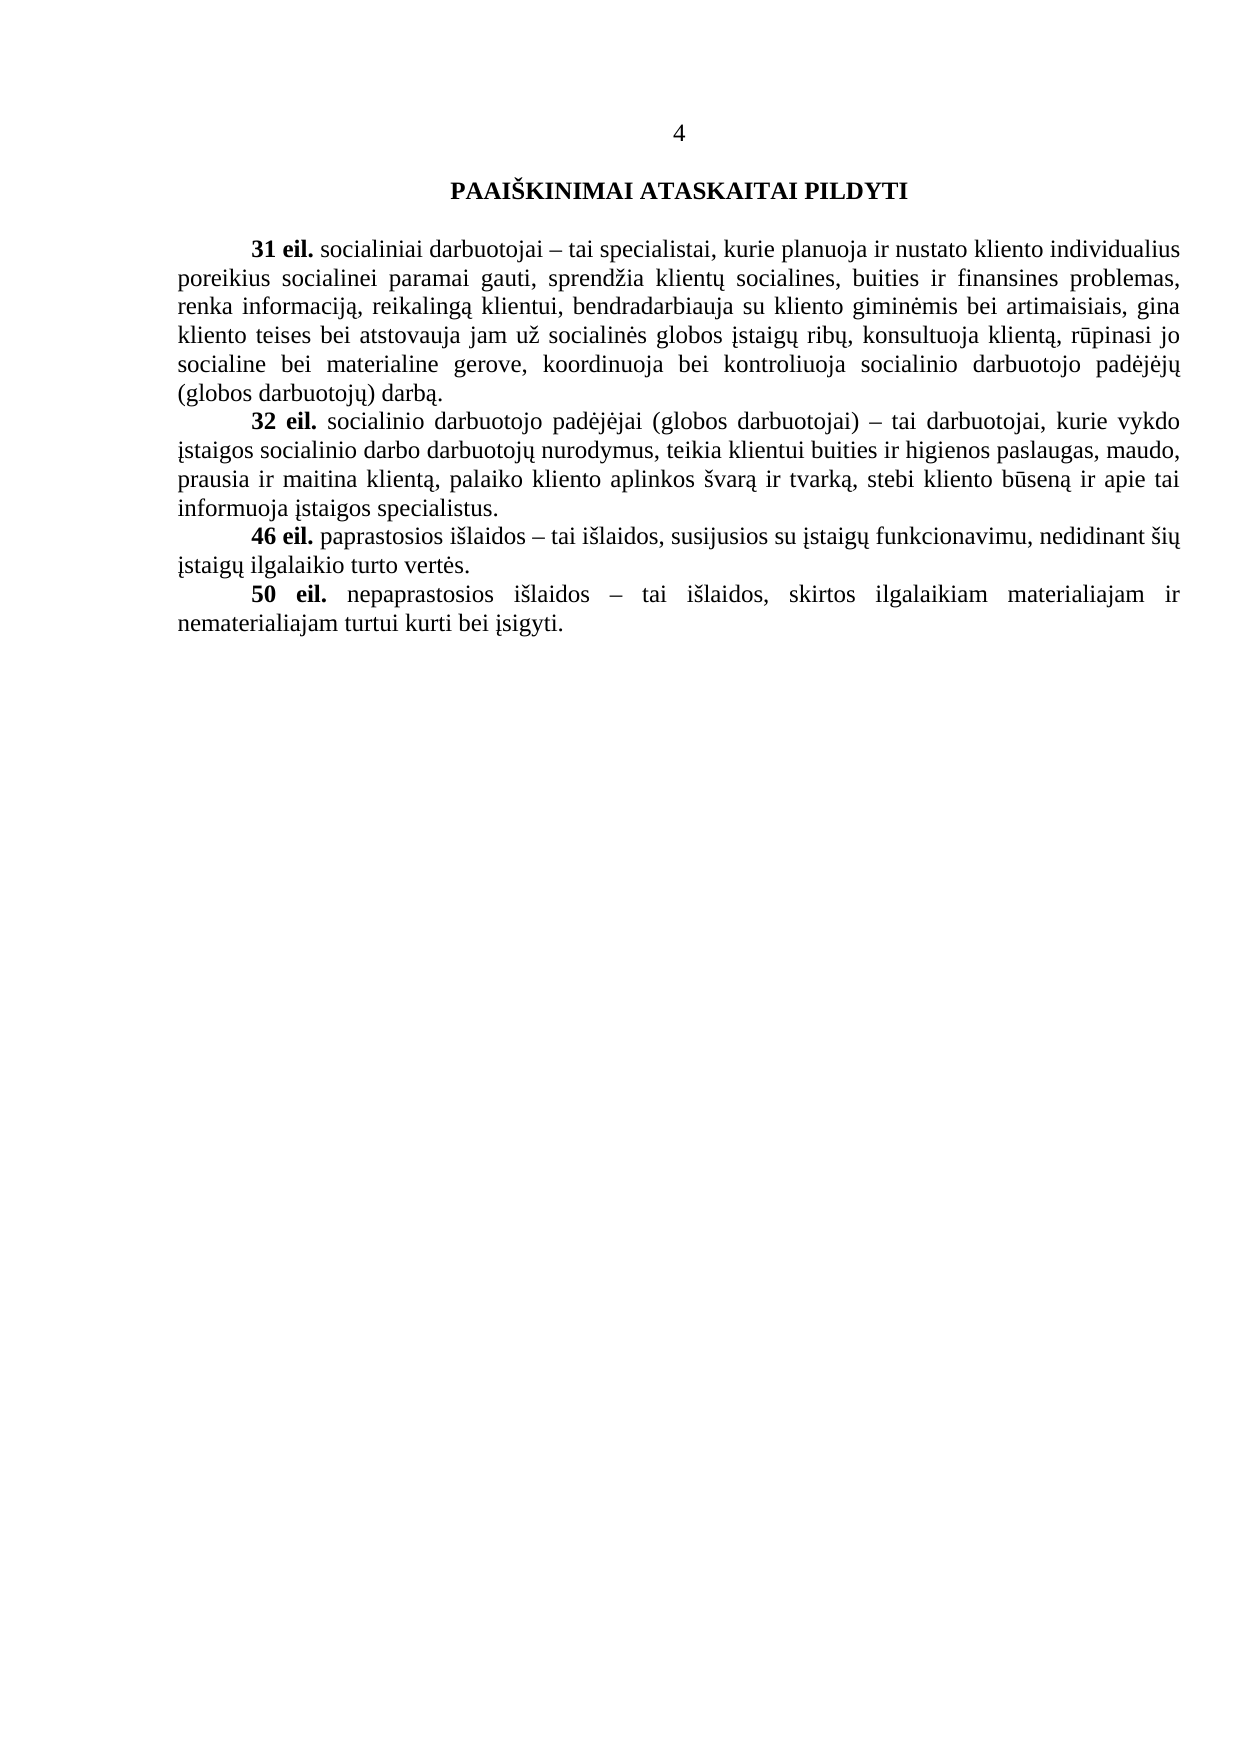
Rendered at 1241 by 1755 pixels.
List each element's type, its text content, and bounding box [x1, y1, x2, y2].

text 50 eil. nepaprastosios išlaidos – tai išlaidos, skirtos ilgalaikiam materialiajam ir nematerialiajam turtui kurti bei įsigyti. [177, 579, 1181, 636]
text PAAIŠKINIMAI ATASKAITAI PILDYTI [177, 176, 1181, 205]
text 46 eil. paprastosios išlaidos – tai išlaidos, susijusios su įstaigų funkcionavimu, nedidinant šių įstaigų ilgalaikio turto vertės. [177, 521, 1181, 579]
text 32 eil. socialinio darbuotojo padėjėjai (globos darbuotojai) – tai darbuotojai, kurie vykdo įstaigos socialinio darbo darbuotojų nurodymus, teikia klientui buities ir higienos paslaugas, maudo, prausia ir maitina klientą, palaiko kliento aplinkos švarą ir tvarką, stebi kliento būseną ir apie tai informuoja įstaigos specialistus. [177, 406, 1181, 521]
text 31 eil. socialiniai darbuotojai – tai specialistai, kurie planuoja ir nustato kliento individualius poreikius socialinei paramai gauti, sprendžia klientų socialines, buities ir finansines problemas, renka informaciją, reikalingą klientui, bendradarbiauja su kliento giminėmis bei artimaisiais, gina kliento teises bei atstovauja jam už socialinės globos įstaigų ribų, konsultuoja klientą, rūpinasi jo socialine bei materialine gerove, koordinuoja bei kontroliuoja socialinio darbuotojo padėjėjų (globos darbuotojų) darbą. [177, 234, 1181, 406]
